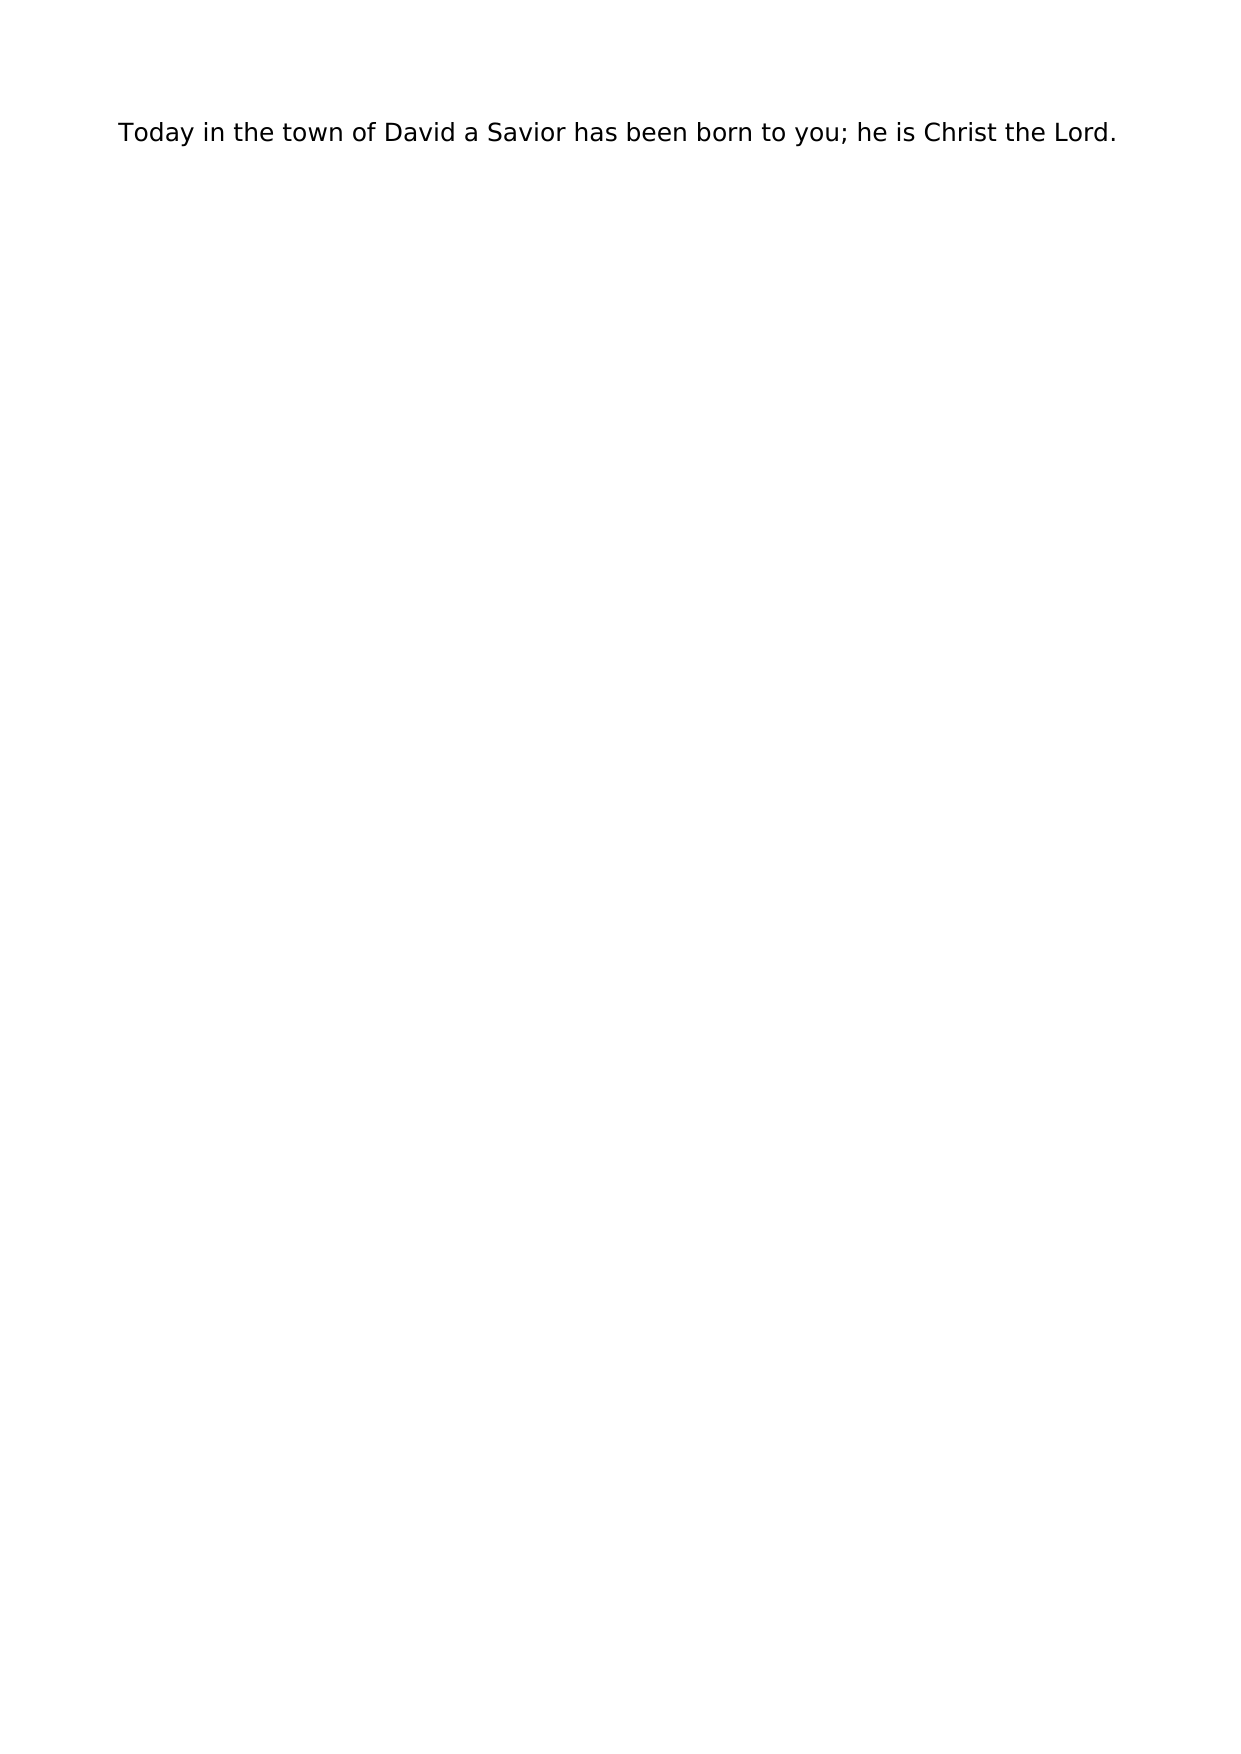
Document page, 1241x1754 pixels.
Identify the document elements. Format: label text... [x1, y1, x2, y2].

text Today in the town of David a Savior has been born to you; he is Christ the Lord. [118, 118, 1122, 147]
